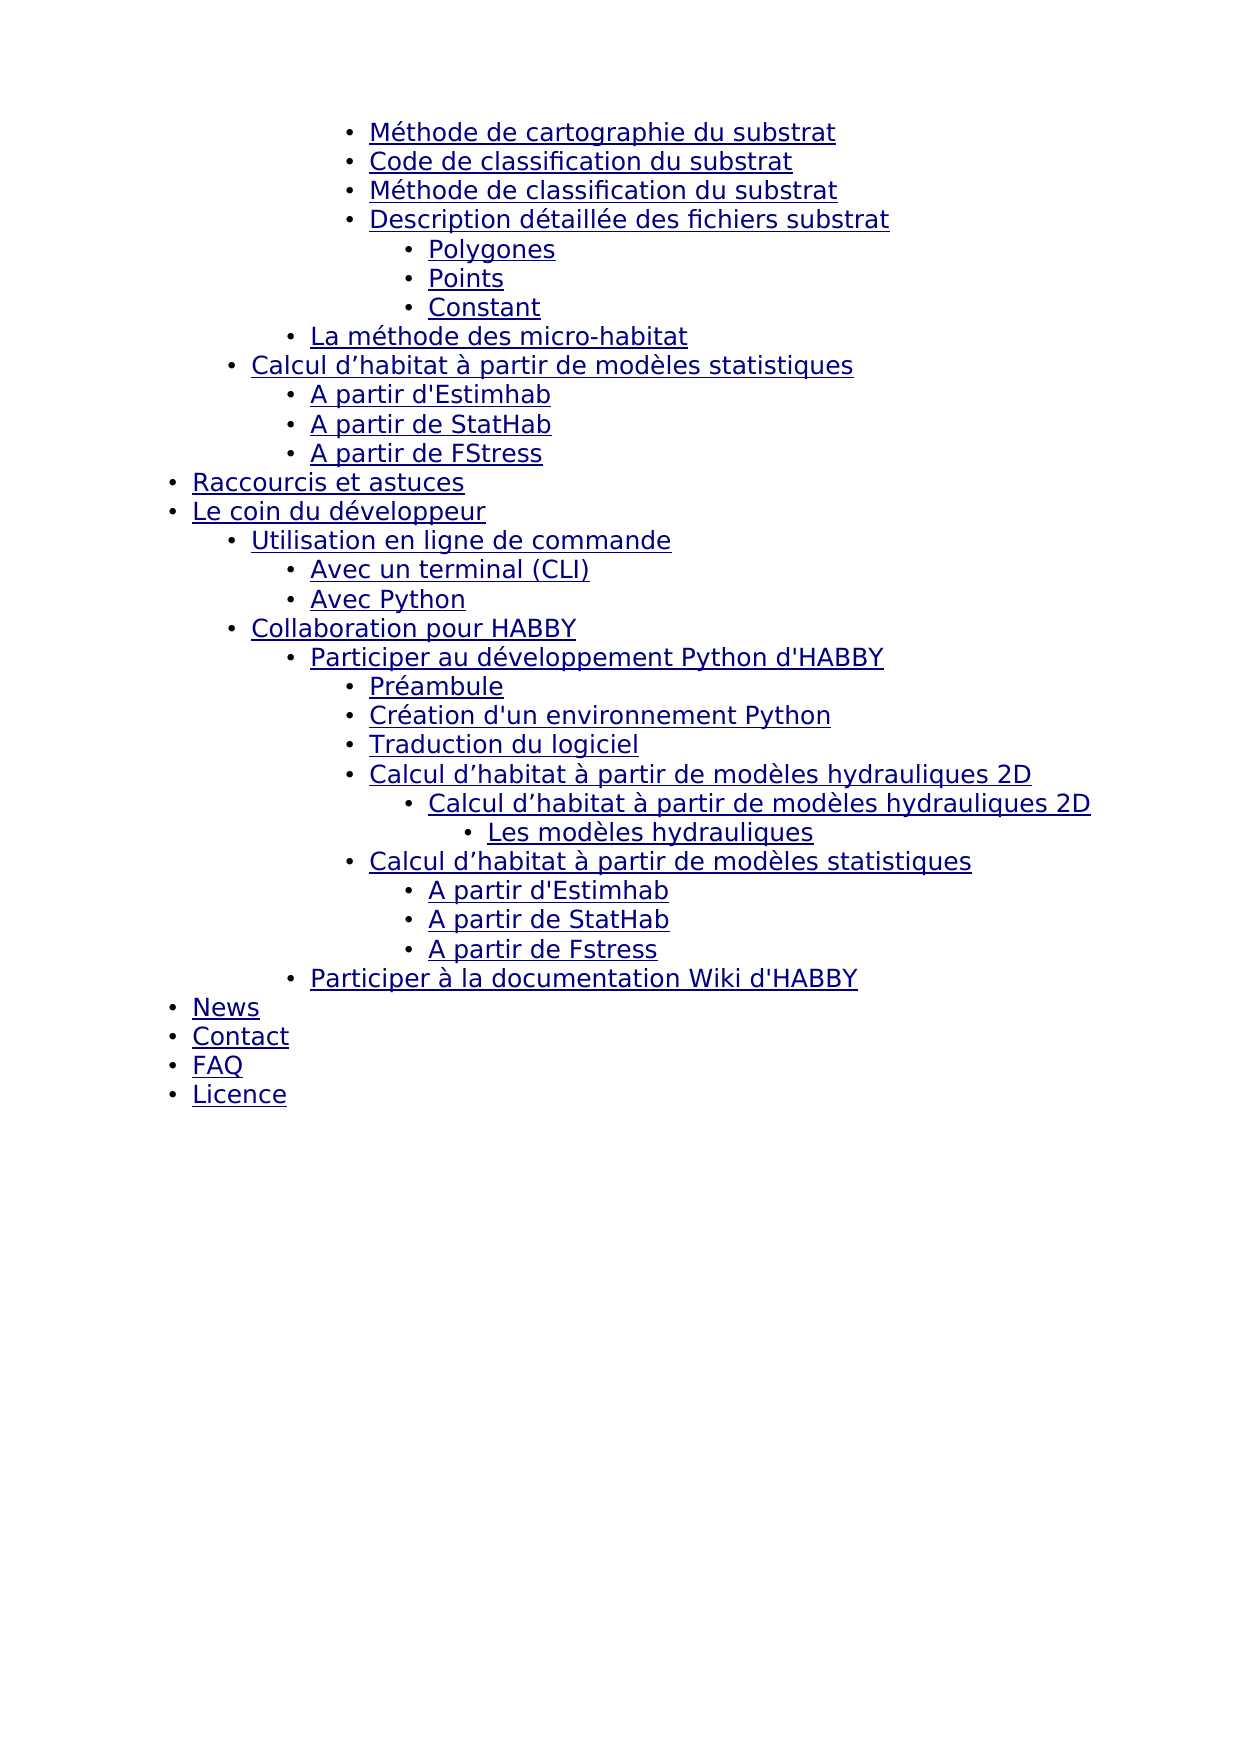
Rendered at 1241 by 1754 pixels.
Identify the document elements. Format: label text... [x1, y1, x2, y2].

list A partir d'Estimhab [413, 876, 1122, 906]
list Calcul d’habitat à partir de modèles hydrauliques 2D [354, 760, 1122, 789]
list News [177, 993, 1122, 1022]
list Calcul d’habitat à partir de modèles statistiques [354, 847, 1122, 876]
list Licence [177, 1081, 1122, 1110]
list Description détaillée des fichiers substrat [354, 206, 1122, 235]
list Raccourcis et astuces [177, 468, 1122, 497]
list A partir d'Estimhab [295, 381, 1122, 410]
list Calcul d’habitat à partir de modèles hydrauliques 2D [413, 789, 1122, 818]
list A partir de FStress [295, 439, 1122, 468]
list Méthode de cartographie du substrat [354, 118, 1122, 147]
list A partir de Fstress [413, 935, 1122, 964]
list Avec Python [295, 585, 1122, 614]
list Méthode de classification du substrat [354, 176, 1122, 206]
list Préambule [354, 672, 1122, 701]
list Constant [413, 293, 1122, 322]
list Avec un terminal (CLI) [295, 556, 1122, 585]
list Calcul d’habitat à partir de modèles statistiques [236, 351, 1122, 381]
list Code de classification du substrat [354, 147, 1122, 176]
list Participer à la documentation Wiki d'HABBY [295, 964, 1122, 993]
list Polygones [413, 235, 1122, 264]
list A partir de StatHab [413, 906, 1122, 935]
list Traduction du logiciel [354, 731, 1122, 760]
list Les modèles hydrauliques [472, 818, 1122, 847]
list Contact [177, 1022, 1122, 1051]
list A partir de StatHab [295, 410, 1122, 439]
list Utilisation en ligne de commande [236, 526, 1122, 556]
list Collaboration pour HABBY [236, 614, 1122, 643]
list Points [413, 264, 1122, 293]
list Le coin du développeur [177, 497, 1122, 526]
list FAQ [177, 1051, 1122, 1081]
list Création d'un environnement Python [354, 701, 1122, 731]
list La méthode des micro-habitat [295, 322, 1122, 351]
list Participer au développement Python d'HABBY [295, 643, 1122, 672]
